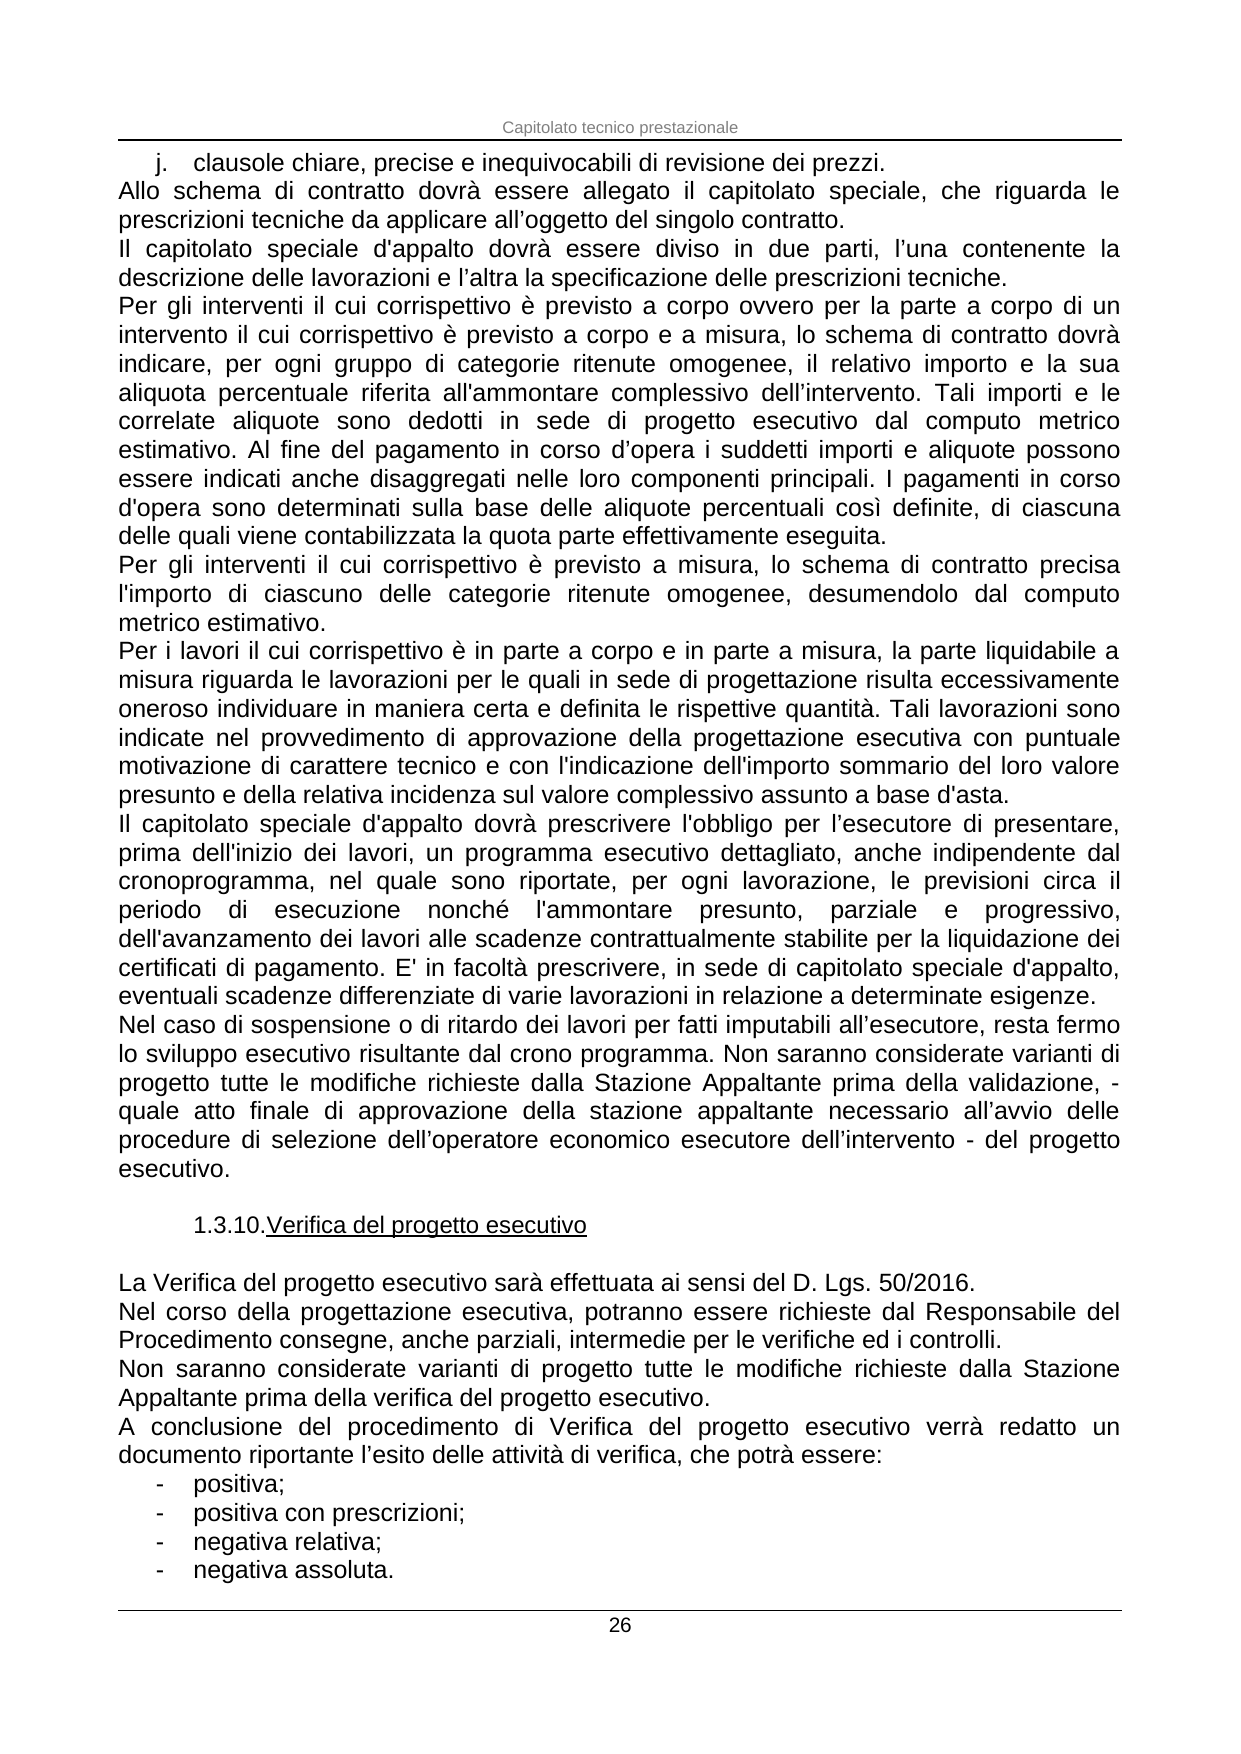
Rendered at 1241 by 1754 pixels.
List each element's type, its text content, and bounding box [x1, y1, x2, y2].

list negativa relativa; [156, 1526, 1122, 1555]
text Il capitolato speciale d'appalto dovrà prescrivere l'obbligo per l’esecutore di presentare, prima dell'inizio dei lavori, un programma esecutivo dettagliato, anche indipendente dal cronoprogramma, nel quale sono riportate, per ogni lavorazione, le previsioni circa il periodo di esecuzione nonché l'ammontare presunto, parziale e progressivo, dell'avanzamento dei lavori alle scadenze contrattualmente stabilite per la liquidazione dei certificati di pagamento. E' in facoltà prescrivere, in sede di capitolato speciale d'appalto, eventuali scadenze differenziate di varie lavorazioni in relazione a determinate esigenze. [118, 809, 1122, 1010]
text A conclusione del procedimento di Verifica del progetto esecutivo verrà redatto un documento riportante l’esito delle attività di verifica, che potrà essere: [118, 1411, 1122, 1469]
list positiva con prescrizioni; [156, 1498, 1122, 1526]
text La Verifica del progetto esecutivo sarà effettuata ai sensi del D. Lgs. 50/2016. [118, 1268, 1122, 1296]
list positiva; [156, 1469, 1122, 1498]
list negativa assoluta. [156, 1555, 1122, 1584]
text Per i lavori il cui corrispettivo è in parte a corpo e in parte a misura, la parte liquidabile a misura riguarda le lavorazioni per le quali in sede di progettazione risulta eccessivamente oneroso individuare in maniera certa e definita le rispettive quantità. Tali lavorazioni sono indicate nel provvedimento di approvazione della progettazione esecutiva con puntuale motivazione di carattere tecnico e con l'indicazione dell'importo sommario del loro valore presunto e della relativa incidenza sul valore complessivo assunto a base d'asta. [118, 636, 1122, 809]
subtitle Verifica del progetto esecutivo [193, 1211, 1122, 1239]
text Per gli interventi il cui corrispettivo è previsto a corpo ovvero per la parte a corpo di un intervento il cui corrispettivo è previsto a corpo e a misura, lo schema di contratto dovrà indicare, per ogni gruppo di categorie ritenute omogenee, il relativo importo e la sua aliquota percentuale riferita all'ammontare complessivo dell’intervento. Tali importi e le correlate aliquote sono dedotti in sede di progetto esecutivo dal computo metrico estimativo. Al fine del pagamento in corso d’opera i suddetti importi e aliquote possono essere indicati anche disaggregati nelle loro componenti principali. I pagamenti in corso d'opera sono determinati sulla base delle aliquote percentuali così definite, di ciascuna delle quali viene contabilizzata la quota parte effettivamente eseguita. [118, 291, 1122, 550]
text Il capitolato speciale d'appalto dovrà essere diviso in due parti, l’una contenente la descrizione delle lavorazioni e l’altra la specificazione delle prescrizioni tecniche. [118, 234, 1122, 291]
text Non saranno considerate varianti di progetto tutte le modifiche richieste dalla Stazione Appaltante prima della verifica del progetto esecutivo. [118, 1354, 1122, 1411]
text Per gli interventi il cui corrispettivo è previsto a misura, lo schema di contratto precisa l'importo di ciascuno delle categorie ritenute omogenee, desumendolo dal computo metrico estimativo. [118, 550, 1122, 636]
text Nel caso di sospensione o di ritardo dei lavori per fatti imputabili all’esecutore, resta fermo lo sviluppo esecutivo risultante dal crono programma. Non saranno considerate varianti di progetto tutte le modifiche richieste dalla Stazione Appaltante prima della validazione, - quale atto finale di approvazione della stazione appaltante necessario all’avvio delle procedure di selezione dell’operatore economico esecutore dell’intervento - del progetto esecutivo. [118, 1010, 1122, 1183]
text Nel corso della progettazione esecutiva, potranno essere richieste dal Responsabile del Procedimento consegne, anche parziali, intermedie per le verifiche ed i controlli. [118, 1296, 1122, 1354]
list clausole chiare, precise e inequivocabili di revisione dei prezzi. [156, 148, 1122, 176]
text Allo schema di contratto dovrà essere allegato il capitolato speciale, che riguarda le prescrizioni tecniche da applicare all’oggetto del singolo contratto. [118, 176, 1122, 234]
